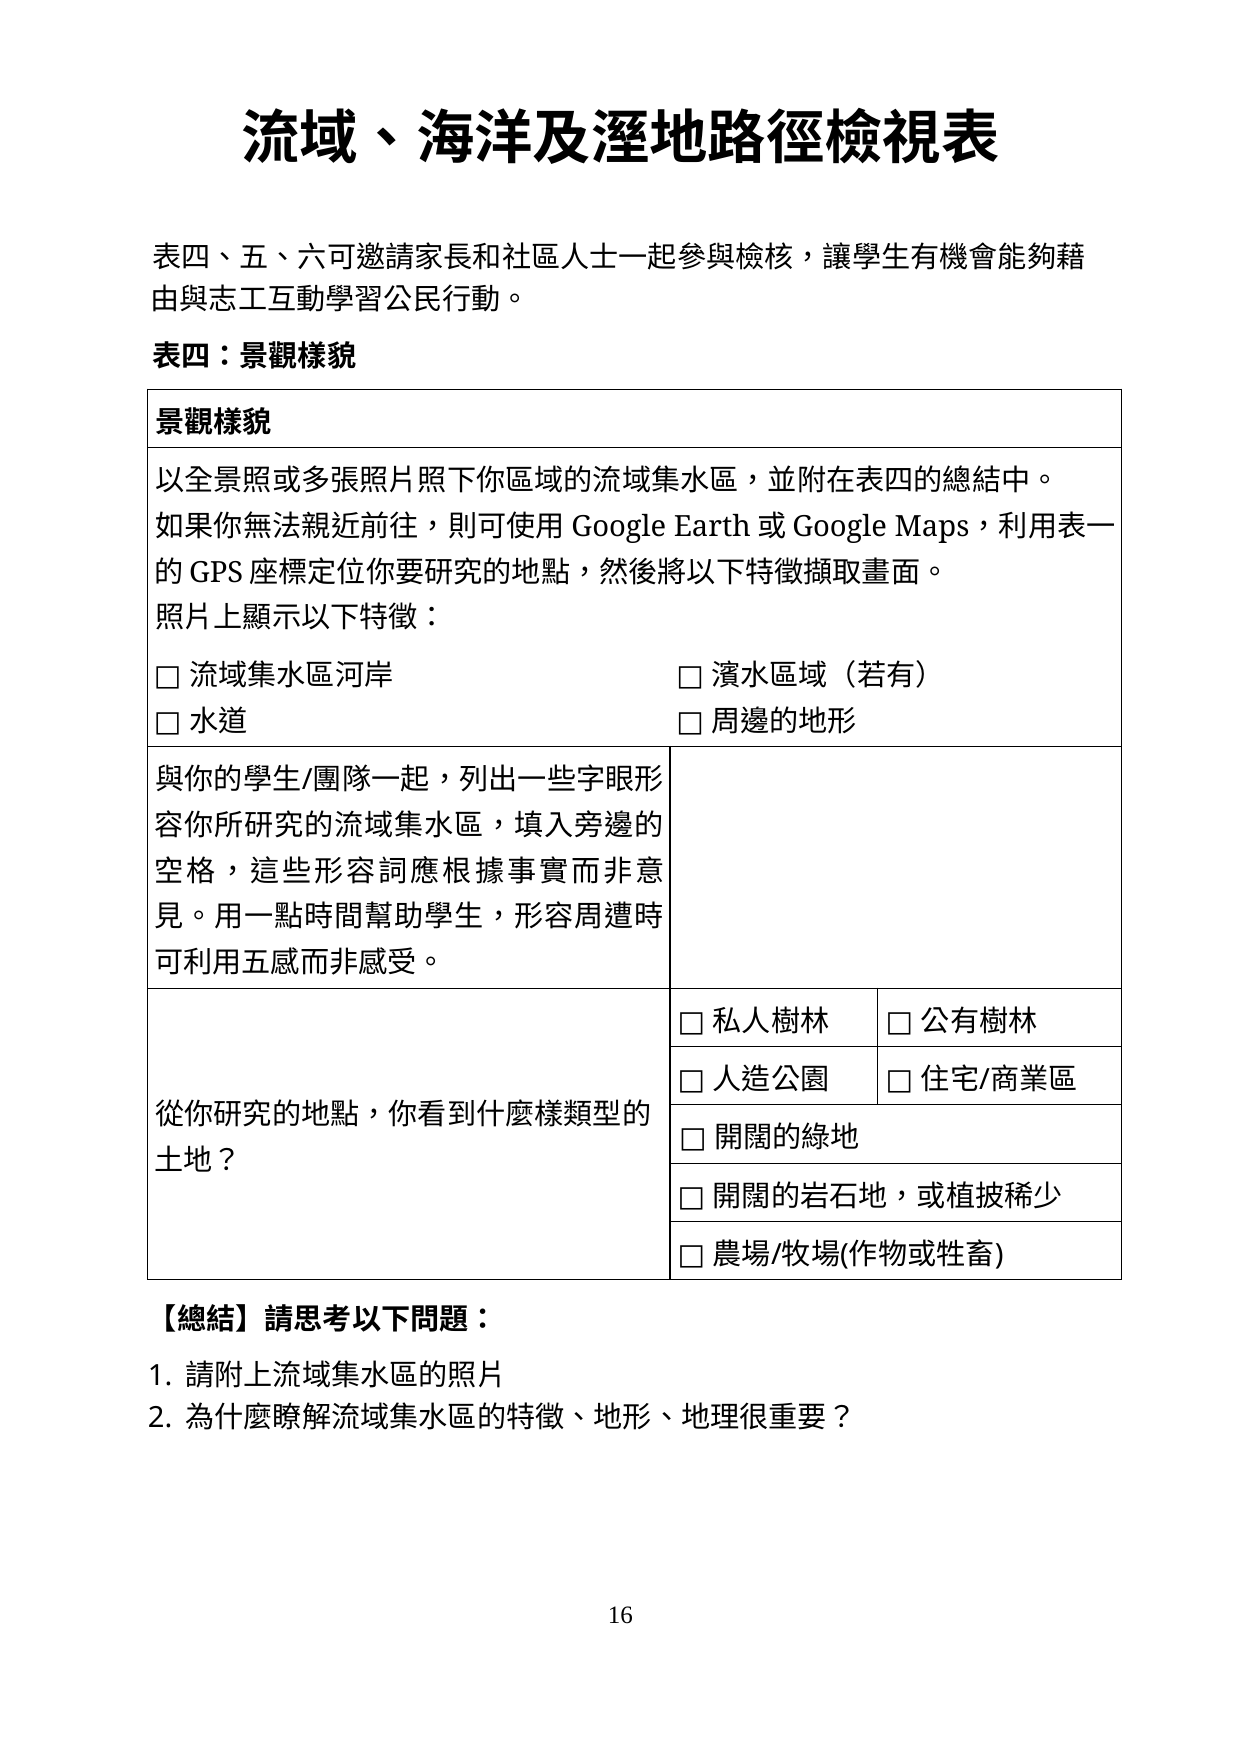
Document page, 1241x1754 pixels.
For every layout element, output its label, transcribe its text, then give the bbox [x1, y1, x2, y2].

list 請附上流域集水區的照片 [148, 1369, 1092, 1393]
table_cell 以全景照或多張照片照下你區域的流域集水區，並附在表四的總結中。 如果你無法親近前往，則可使用Google Earth或Google Maps，利用表一的GPS座標定位你要研究的地點，然後將以下特徵擷取畫面。 照片上顯示以下特徵： [1093, 448, 1121, 643]
text 表四：景觀樣貌 [151, 330, 1092, 376]
table_cell □ 公有樹林 [1093, 989, 1121, 1046]
text 表四、五、六可邀請家長和社區人士一起參與檢核，讓學生有機會能夠藉由與志工互動學習公民行動。 [150, 233, 1092, 318]
table_cell □ 住宅/商業區 [1093, 1047, 1121, 1104]
list 為什麼瞭解流域集水區的特徵、地形、地理很重要？ [148, 1393, 1092, 1436]
table_cell [1093, 747, 1121, 987]
table_cell □ 開闊的岩石地，或植披稀少 [1093, 1164, 1121, 1221]
table_header 景觀樣貌 [148, 390, 1121, 447]
table_cell □ 開闊的綠地 [1093, 1105, 1121, 1162]
table_cell □ 農場/牧場(作物或牲畜) [1093, 1222, 1121, 1279]
table_cell □ 濱水區域（若有） □ 周邊的地形 [1093, 643, 1121, 746]
